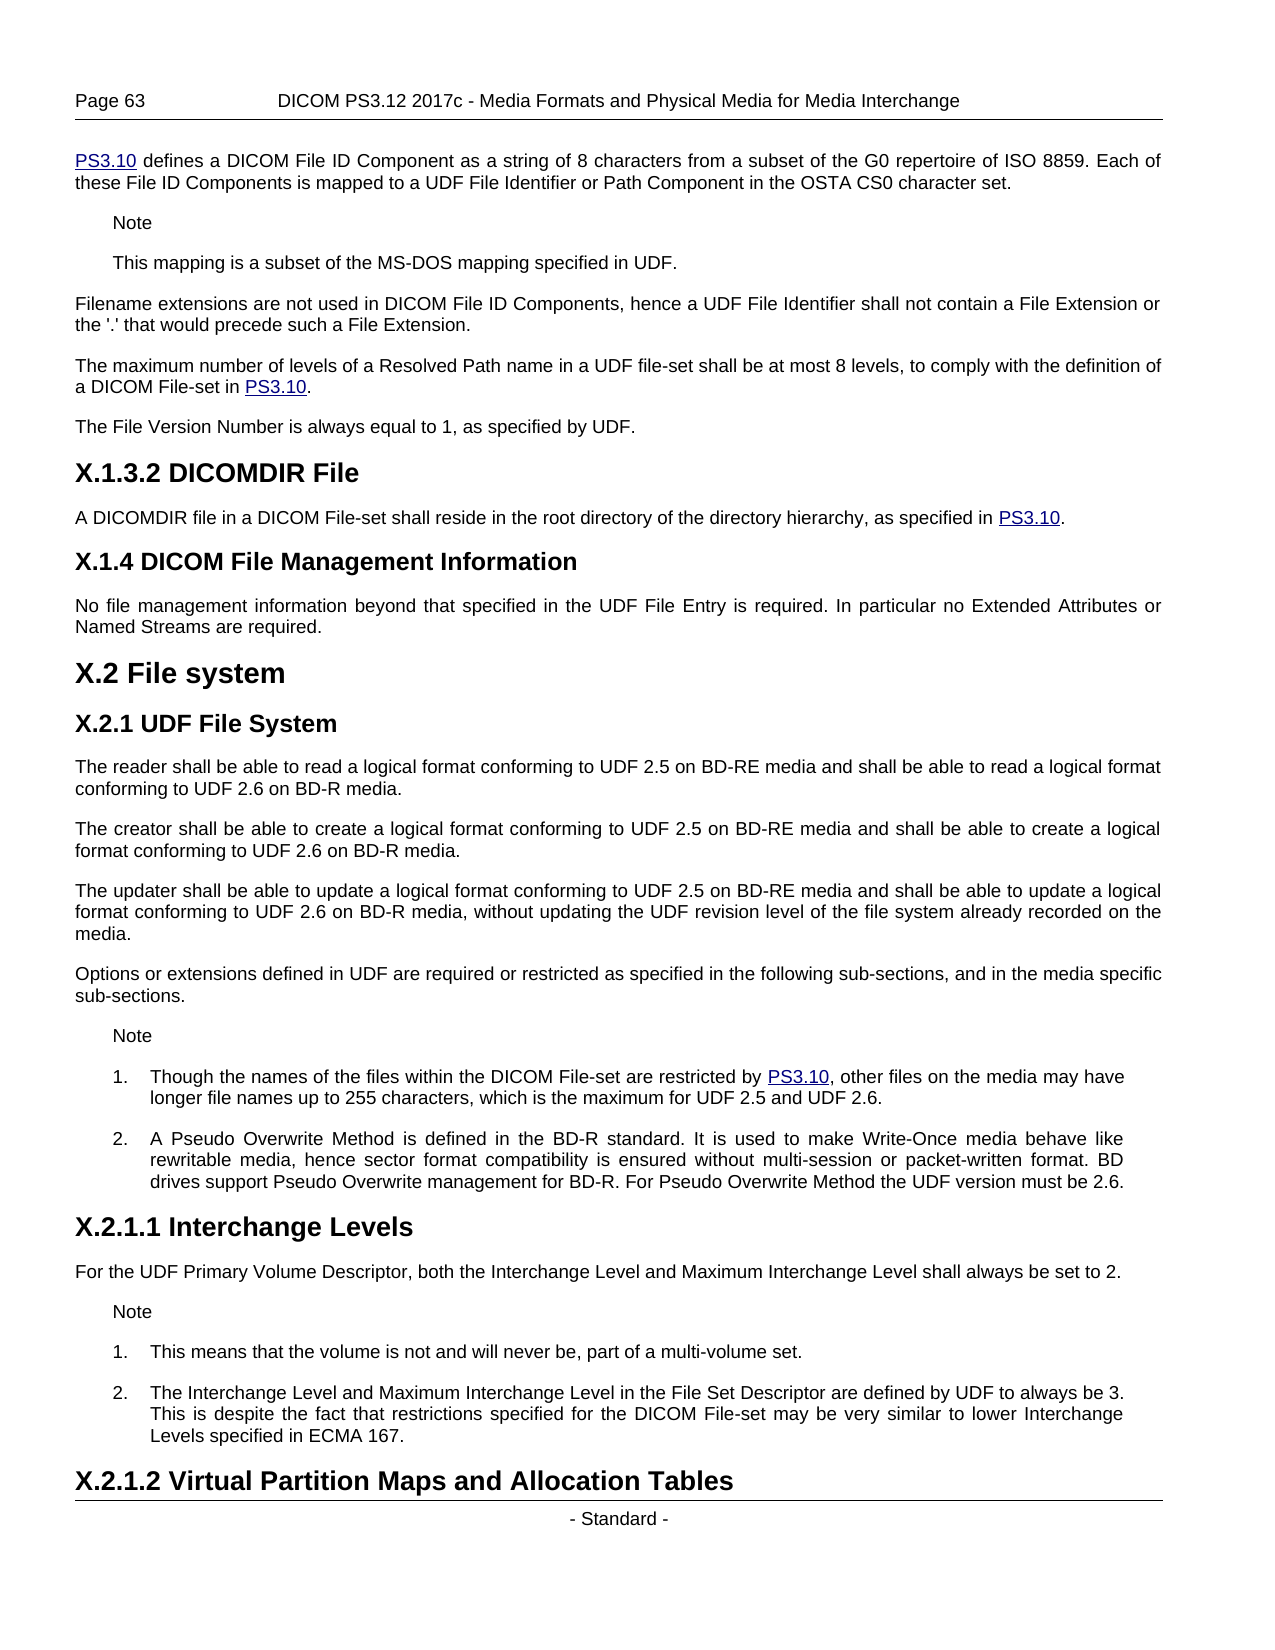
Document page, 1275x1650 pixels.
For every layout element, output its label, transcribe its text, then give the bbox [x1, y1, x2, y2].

list A Pseudo Overwrite Method is defined in the BD-R standard. It is used to make Write-Once media behave like rewritable media, hence sector format compatibility is ensured without multi-session or packet-written format. BD drives support Pseudo Overwrite management for BD-R. For Pseudo Overwrite Method the UDF version must be 2.6. [112, 1127, 1125, 1192]
text X.1.3.2 DICOMDIR File [75, 457, 1162, 488]
text A DICOMDIR file in a DICOM File-set shall reside in the root directory of the directory hierarchy, as specified in PS3.10. [75, 507, 1162, 528]
text The creator shall be able to create a logical format conforming to UDF 2.5 on BD-RE media and shall be able to create a logical format conforming to UDF 2.6 on BD-R media. [75, 818, 1162, 861]
text X.1.4 DICOM File Management Information [75, 547, 1162, 576]
text This mapping is a subset of the MS-DOS mapping specified in UDF. [112, 252, 1125, 274]
text Note [112, 212, 1125, 233]
text No file management information beyond that specified in the UDF File Entry is required. In particular no Extended Attributes or Named Streams are required. [75, 594, 1162, 637]
text The updater shall be able to update a logical format conforming to UDF 2.5 on BD-RE media and shall be able to update a logical format conforming to UDF 2.6 on BD-R media, without updating the UDF revision level of the file system already recorded on the media. [75, 880, 1162, 944]
list The Interchange Level and Maximum Interchange Level in the File Set Descriptor are defined by UDF to always be 3. This is despite the fact that restrictions specified for the DICOM File-set may be very similar to lower Interchange Levels specified in ECMA 167. [112, 1382, 1125, 1446]
list This means that the volume is not and will never be, part of a multi-volume set. [112, 1341, 1125, 1363]
text The maximum number of levels of a Resolved Path name in a UDF file-set shall be at most 8 levels, to comply with the definition of a DICOM File-set in PS3.10. [75, 354, 1162, 397]
text PS3.10 defines a DICOM File ID Component as a string of 8 characters from a subset of the G0 repertoire of ISO 8859. Each of these File ID Components is mapped to a UDF File Identifier or Path Component in the OSTA CS0 character set. [75, 150, 1162, 193]
text Filename extensions are not used in DICOM File ID Components, hence a UDF File Identifier shall not contain a File Extension or the '.' that would precede such a File Extension. [75, 292, 1162, 336]
text Options or extensions defined in UDF are required or restricted as specified in the following sub-sections, and in the media specific sub-sections. [75, 963, 1162, 1006]
text The reader shall be able to read a logical format conforming to UDF 2.5 on BD-RE media and shall be able to read a logical format conforming to UDF 2.6 on BD-R media. [75, 756, 1162, 799]
text X.2.1.2 Virtual Partition Maps and Allocation Tables [75, 1465, 1162, 1496]
text The File Version Number is always equal to 1, as specified by UDF. [75, 416, 1162, 438]
list Though the names of the files within the DICOM File-set are restricted by PS3.10, other files on the media may have longer file names up to 255 characters, which is the maximum for UDF 2.5 and UDF 2.6. [112, 1065, 1125, 1108]
text X.2 File system [75, 656, 1162, 690]
text For the UDF Primary Volume Descriptor, both the Interchange Level and Maximum Interchange Level shall always be set to 2. [75, 1261, 1162, 1282]
text Note [112, 1025, 1125, 1047]
text X.2.1.1 Interchange Levels [75, 1211, 1162, 1242]
text X.2.1 UDF File System [75, 708, 1162, 737]
text Note [112, 1301, 1125, 1323]
